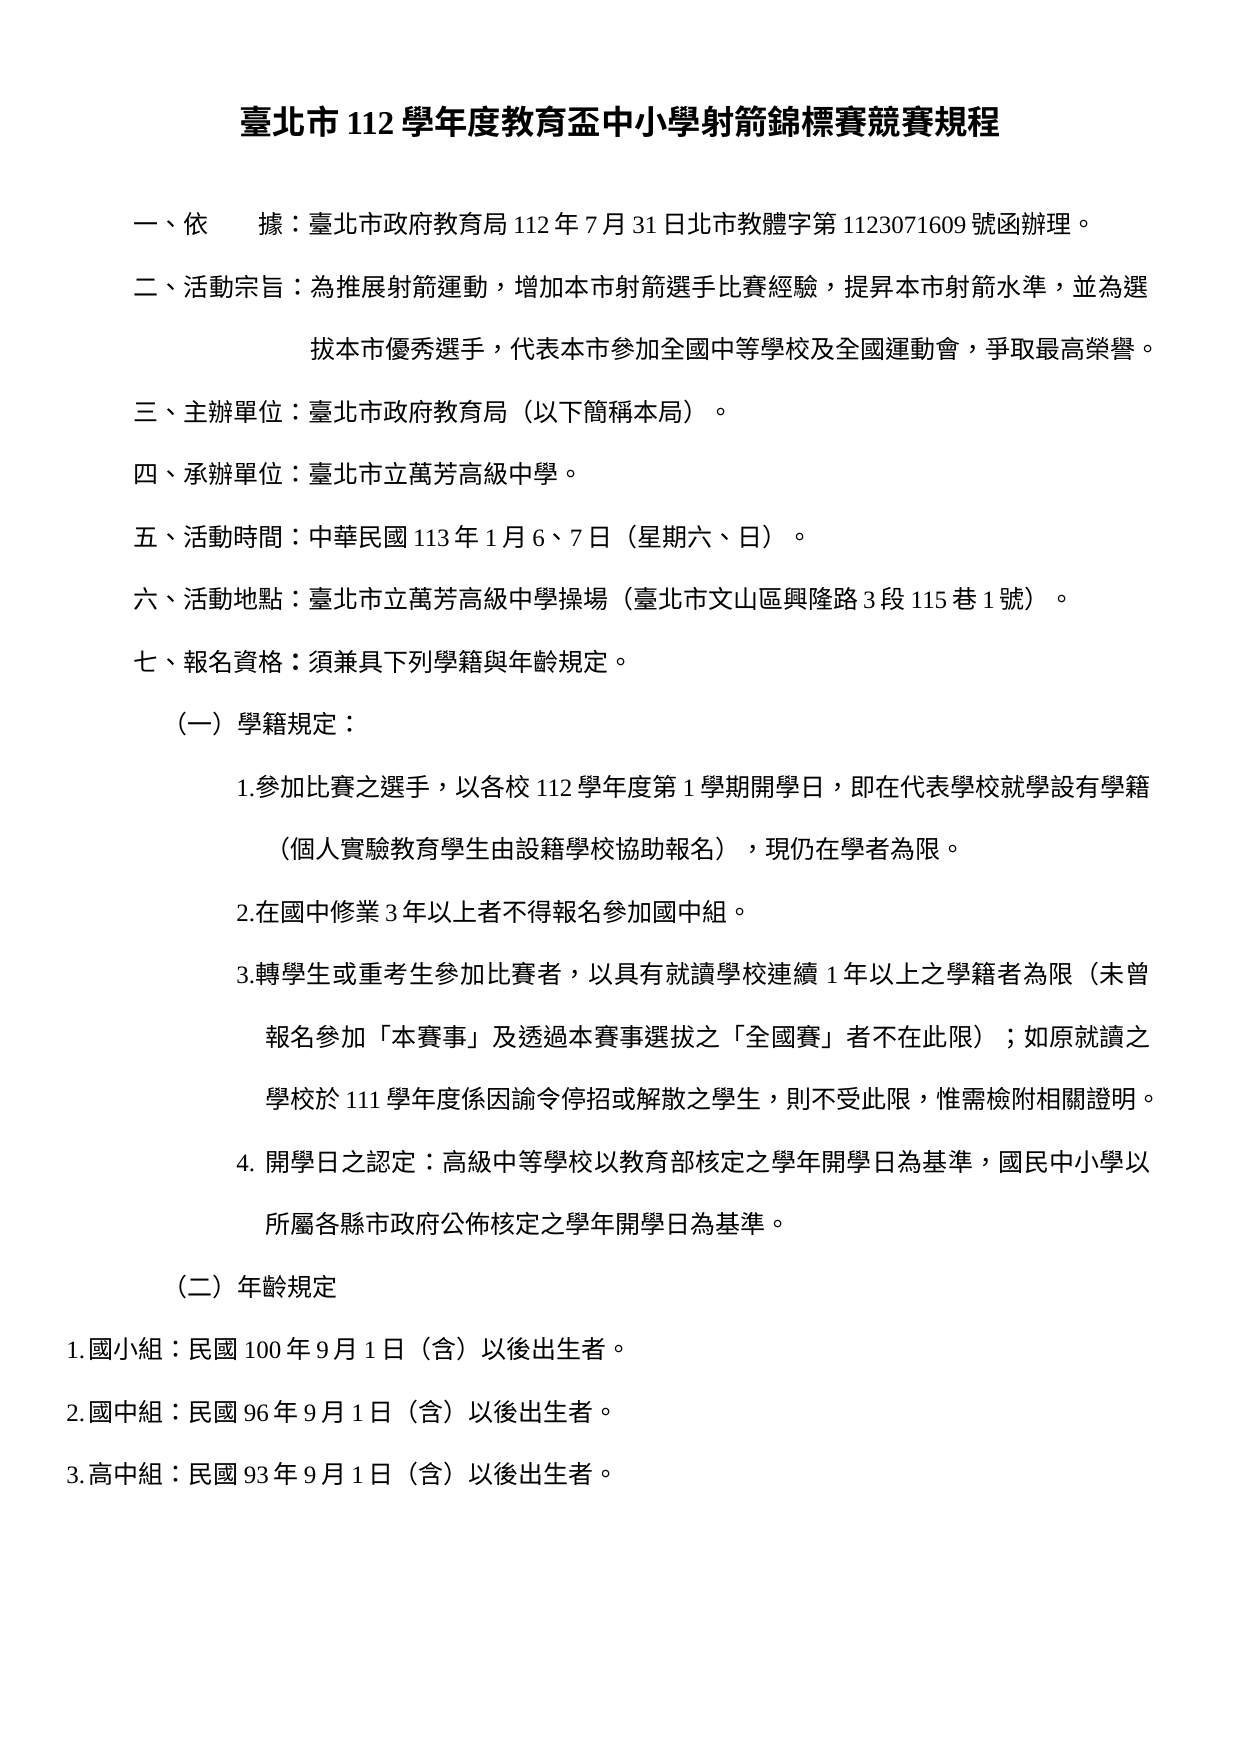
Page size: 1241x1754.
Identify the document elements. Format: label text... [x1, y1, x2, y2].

text 四、承辦單位：臺北市立萬芳高級中學。 [133, 431, 1152, 494]
text 五、活動時間：中華民國113年1月6、7日（星期六、日）。 [133, 494, 1152, 556]
text 3.轉學生或重考生參加比賽者，以具有就讀學校連續1年以上之學籍者為限（未曾報名參加「本賽事」及透過本賽事選拔之「全國賽」者不在此限）；如原就讀之學校於111學年度係因諭令停招或解散之學生，則不受此限，惟需檢附相關證明。 [236, 931, 1152, 1119]
text 六、活動地點：臺北市立萬芳高級中學操場（臺北市文山區興隆路3段115巷1號）。 [133, 556, 1152, 619]
text （一）學籍規定： [89, 681, 1152, 744]
text 三、主辦單位：臺北市政府教育局（以下簡稱本局）。 [133, 369, 1152, 431]
text （二）年齡規定 [163, 1244, 1152, 1306]
text 臺北市112學年度教育盃中小學射箭錦標賽競賽規程 [89, 96, 1152, 144]
list 國中組：民國96年9月1日（含）以後出生者。 [66, 1369, 1152, 1431]
text 七、報名資格：須兼具下列學籍與年齡規定。 [133, 619, 1152, 681]
list 高中組：民國93年9月1日（含）以後出生者。 [66, 1431, 1152, 1494]
text 4. 開學日之認定：高級中等學校以教育部核定之學年開學日為基準，國民中小學以所屬各縣市政府公佈核定之學年開學日為基準。 [236, 1119, 1152, 1244]
text 2.在國中修業3年以上者不得報名參加國中組。 [236, 869, 1152, 931]
list 國小組：民國100年9月1日（含）以後出生者。 [66, 1306, 1152, 1369]
text 二、活動宗旨：為推展射箭運動，增加本市射箭選手比賽經驗，提昇本市射箭水準，並為選拔本市優秀選手，代表本市參加全國中等學校及全國運動會，爭取最高榮譽。 [133, 244, 1152, 369]
text 1.參加比賽之選手，以各校112學年度第1學期開學日，即在代表學校就學設有學籍（個人實驗教育學生由設籍學校協助報名），現仍在學者為限。 [236, 744, 1152, 869]
text 一、依 據：臺北市政府教育局112年7月31日北市教體字第1123071609號函辦理。 [133, 181, 1152, 244]
